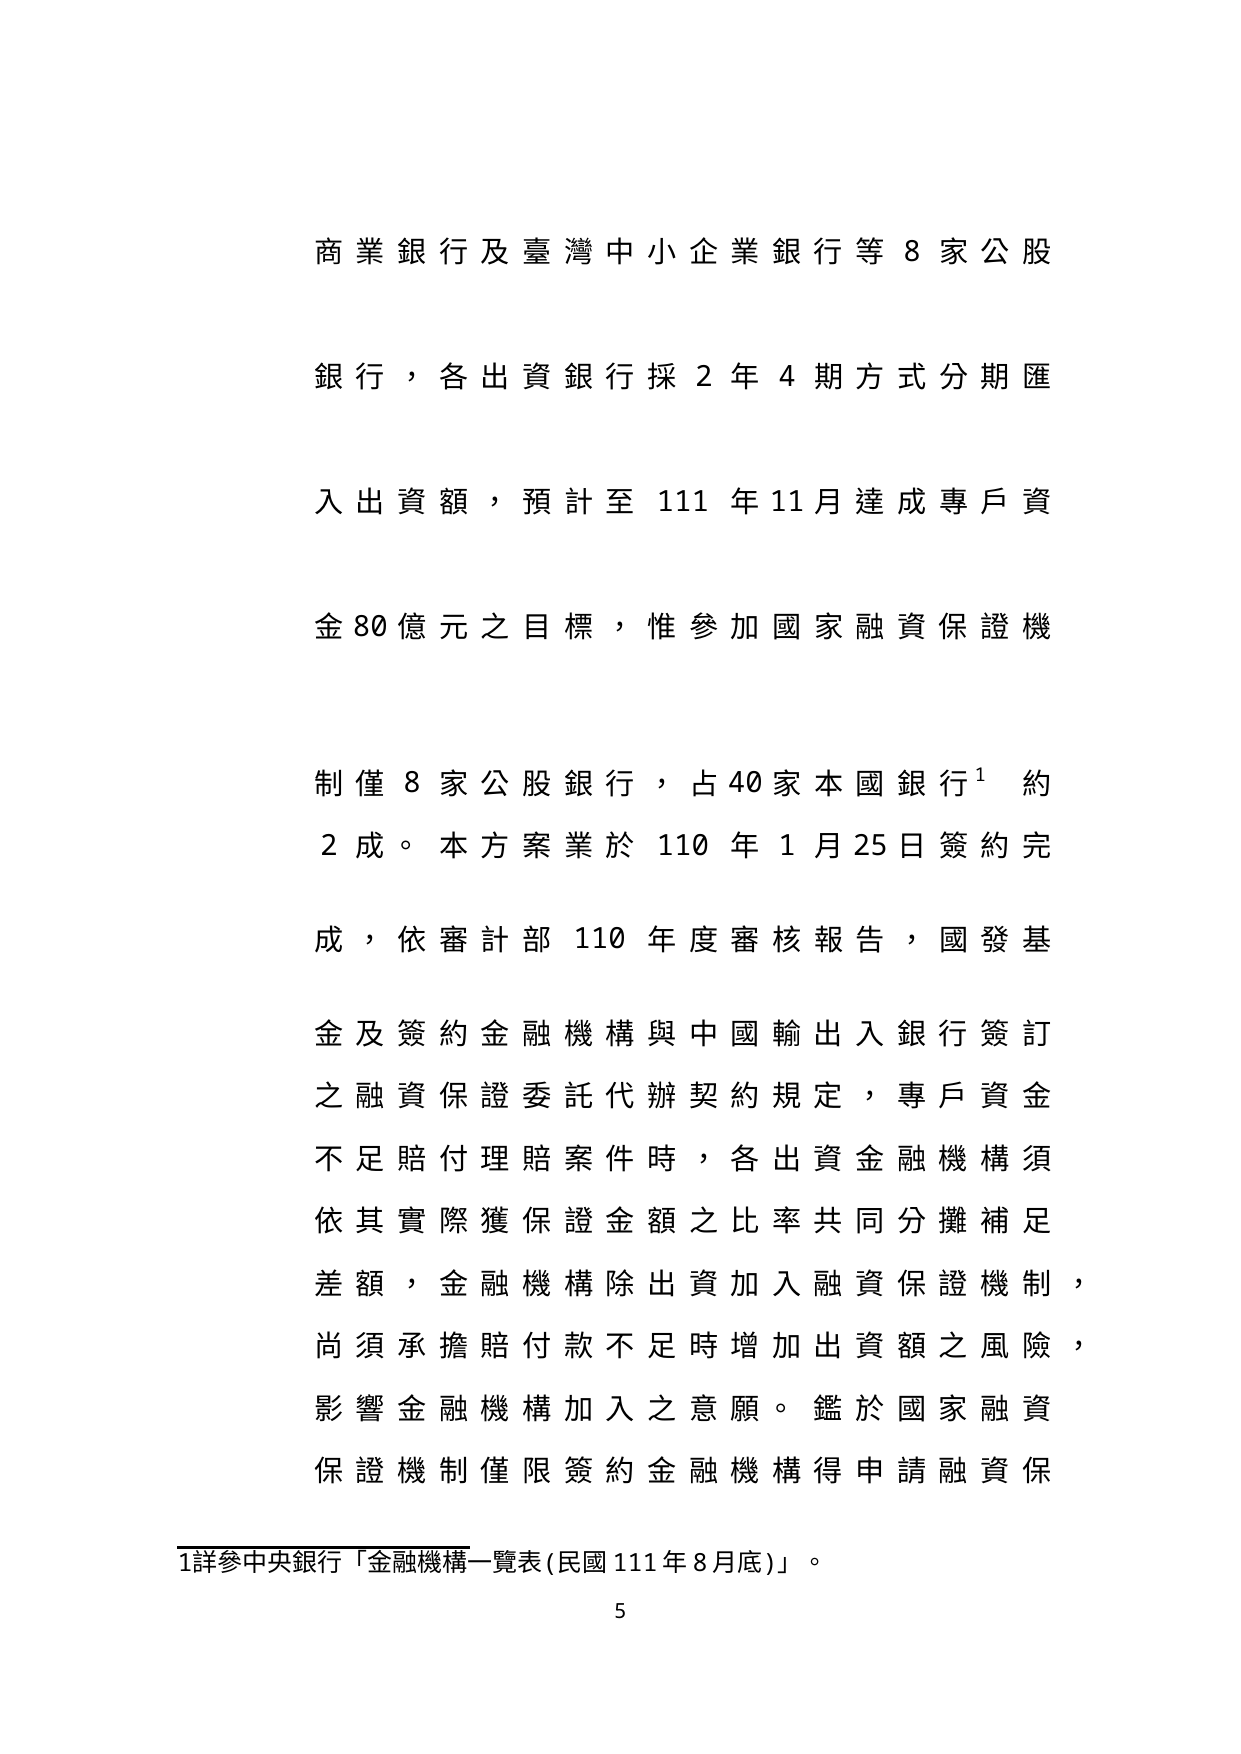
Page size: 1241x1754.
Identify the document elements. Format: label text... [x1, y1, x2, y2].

text 詳參中央銀行「金融機構一覽表(民國111年8月底)」。 [177, 1548, 1063, 1577]
text 截至111年8月底止，國家融資保證之簽約金融機構計有臺灣銀行、臺灣土地銀行、兆豐國際商業銀行、第一商業銀行、合作金庫商業銀行、華南商業銀行、彰化商業銀行及臺灣中小企業銀行等8家公股銀行，各出資銀行採2年4期方式分期匯入出資額，預計至111年11月達成專戶資金80億元之目標，惟參加國家融資保證機制僅8家公股銀行，占40家本國銀行約2成。本方案業於110年1月25日簽約完成，依審計部110年度審核報告，國發基金及簽約金融機構與中國輸出入銀行簽訂之融資保證委託代辦契約規定，專戶資金不足賠付理賠案件時，各出資金融機構須依其實際獲保證金額之比率共同分攤補足差額，金融機構除出資加入融資保證機制，尚須承擔賠付款不足時增加出資額之風險，影響金融機構加入之意願。鑑於國家融資保證機制僅限簽約金融機構得申請融資保證案件，且聯貸案僅就簽約銀行融資部位予以保證，簽約金融機構家數不足，限縮融資案件之承保範圍，不利保證業務之拓展，允宜瞭解未加入金融機構之原因，並滾動檢討現行各項規範作業之妥適性，以利推動保證機制。 [271, 177, 1058, 1490]
